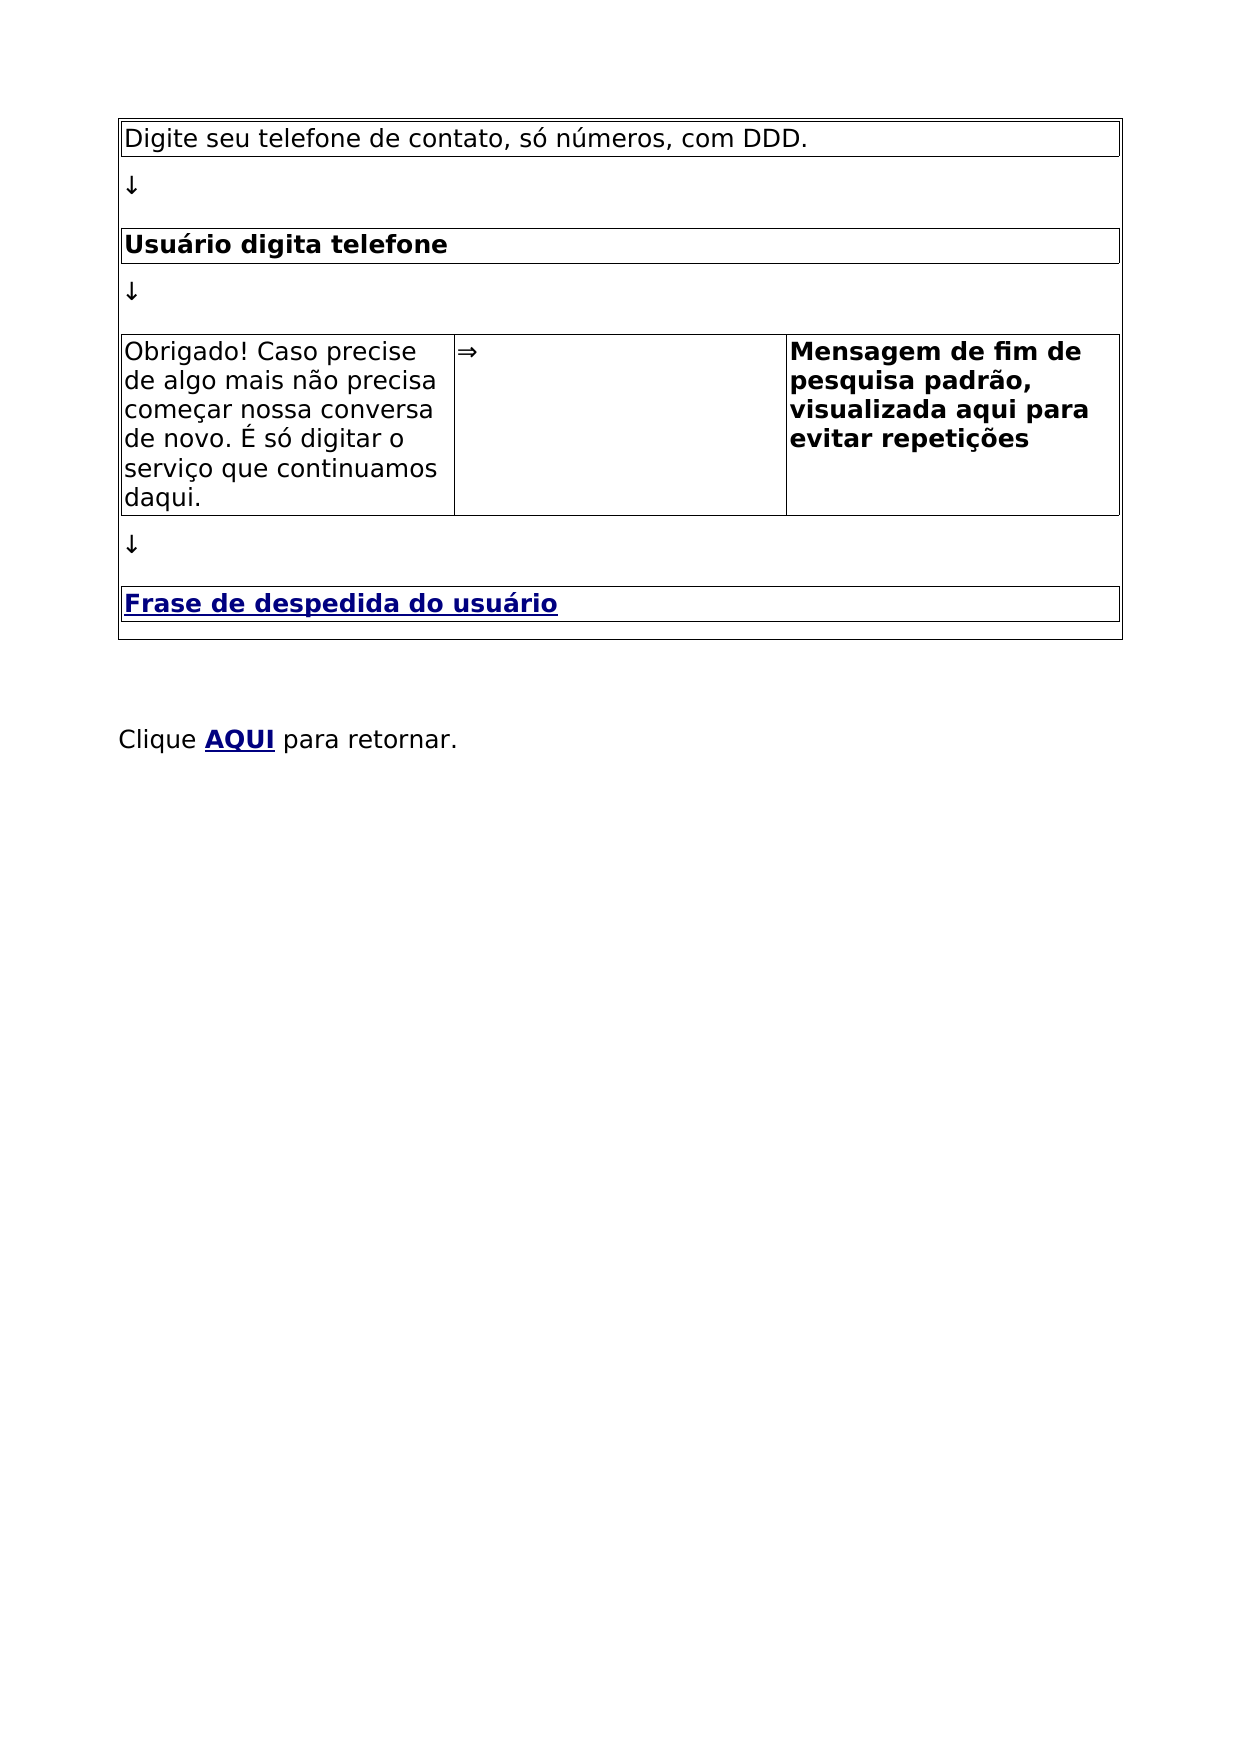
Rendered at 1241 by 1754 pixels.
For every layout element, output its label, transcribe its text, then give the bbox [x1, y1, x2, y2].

table_header Usuário digita telefone [122, 229, 1119, 263]
table_header Obrigado! Caso precise de algo mais não precisa começar nossa conversa de novo. É só digitar o serviço que continuamos daqui. [122, 335, 454, 515]
table_header ⇒ [455, 335, 786, 515]
table_header ↓ ↓ ↓ [119, 119, 1122, 639]
table_header Frase de despedida do usuário [122, 587, 1119, 621]
text Clique AQUI para retornar. [118, 725, 1122, 754]
table_header Mensagem de fim de pesquisa padrão, visualizada aqui para evitar repetições [787, 335, 1119, 515]
table_header Digite seu telefone de contato, só números, com DDD. [122, 122, 1119, 156]
